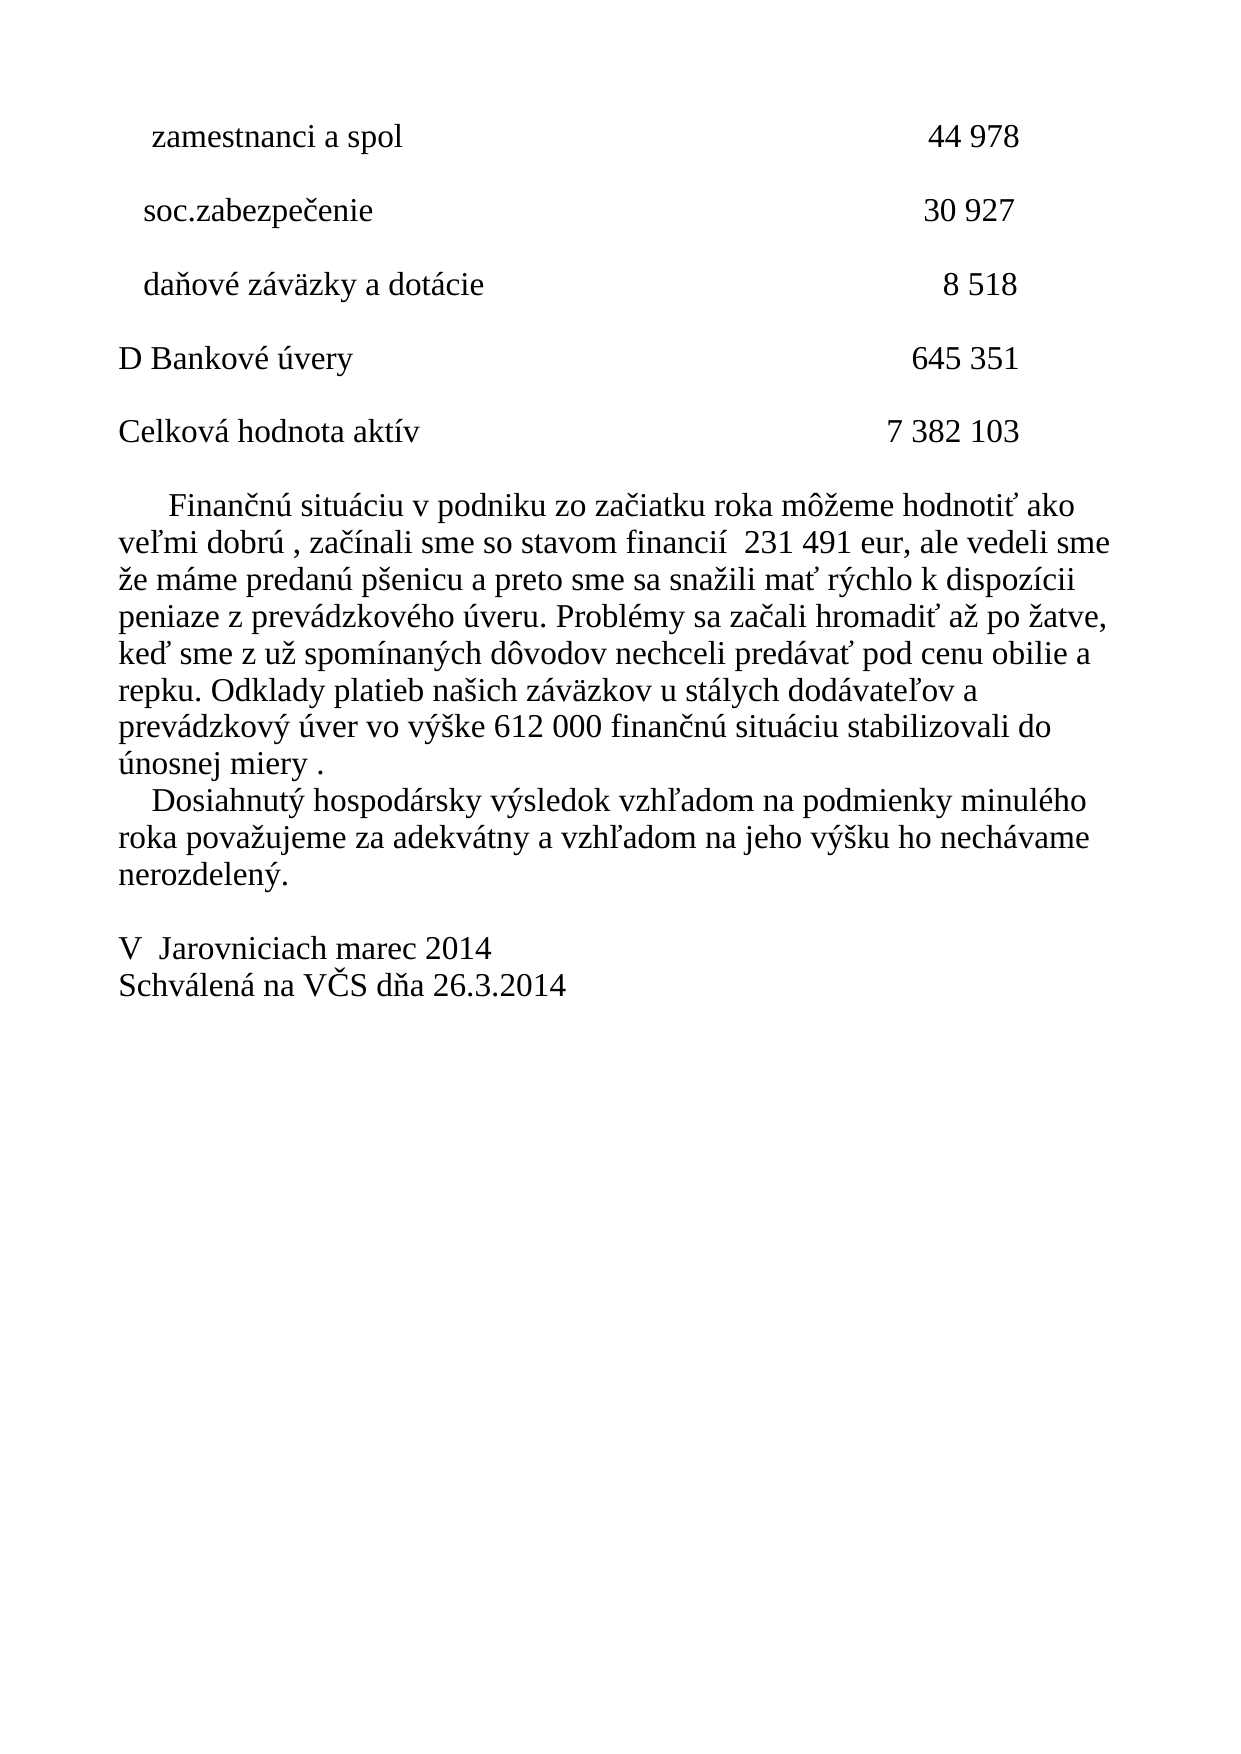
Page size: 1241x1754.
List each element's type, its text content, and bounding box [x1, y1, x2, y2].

text Dosiahnutý hospodársky výsledok vzhľadom na podmienky minulého roka považujeme za adekvátny a vzhľadom na jeho výšku ho nechávame nerozdelený. [118, 782, 1122, 892]
text Finančnú situáciu v podniku zo začiatku roka môžeme hodnotiť ako veľmi dobrú , začínali sme so stavom financií 231 491 eur, ale vedeli sme že máme predanú pšenicu a preto sme sa snažili mať rýchlo k dispozícii peniaze z prevádzkového úveru. Problémy sa začali hromadiť až po žatve, keď sme z už spomínaných dôvodov nechceli predávať pod cenu obilie a repku. Odklady platieb našich záväzkov u stálych dodávateľov a prevádzkový úver vo výške 612 000 finančnú situáciu stabilizovali do únosnej miery . [118, 487, 1122, 782]
text soc.zabezpečenie 30 927 [118, 192, 1122, 229]
text Celková hodnota aktív 7 382 103 [118, 413, 1122, 450]
text V Jarovniciach marec 2014 [118, 929, 1122, 966]
text zamestnanci a spol 44 978 [118, 118, 1122, 155]
text D Bankové úvery 645 351 [118, 339, 1122, 376]
text daňové záväzky a dotácie 8 518 [118, 266, 1122, 302]
text Schválená na VČS dňa 26.3.2014 [118, 966, 1122, 1003]
